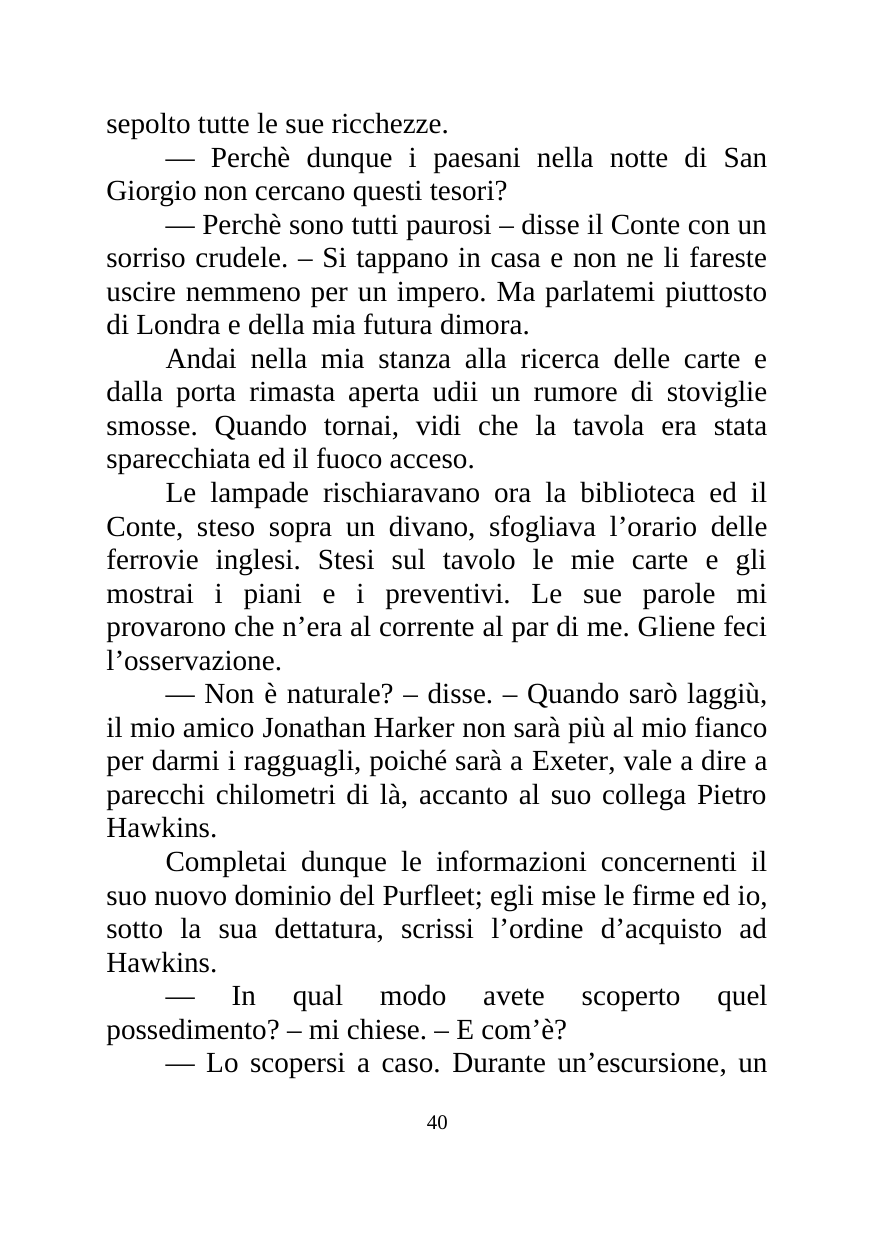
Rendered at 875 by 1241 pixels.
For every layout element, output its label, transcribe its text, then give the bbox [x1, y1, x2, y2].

text — Lo scopersi a caso. Durante un’escursione, un [106, 1045, 768, 1079]
text Le lampade rischiaravano ora la biblioteca ed il Conte, steso sopra un divano, sfogliava l’orario delle ferrovie inglesi. Stesi sul tavolo le mie carte e gli mostrai i piani e i preventivi. Le sue parole mi provarono che n’era al corrente al par di me. Gliene feci l’osservazione. [106, 475, 768, 676]
text — In qual modo avete scoperto quel possedimento? – mi chiese. – E com’è? [106, 978, 768, 1045]
text Andai nella mia stanza alla ricerca delle carte e dalla porta rimasta aperta udii un rumore di stoviglie smosse. Quando tornai, vidi che la tavola era stata sparecchiata ed il fuoco acceso. [106, 341, 768, 475]
text — Perchè dunque i paesani nella notte di San Giorgio non cercano questi tesori? [106, 140, 768, 207]
text — Non è naturale? – disse. – Quando sarò laggiù, il mio amico Jonathan Harker non sarà più al mio fianco per darmi i ragguagli, poiché sarà a Exeter, vale a dire a parecchi chilometri di là, accanto al suo collega Pietro Hawkins. [106, 676, 768, 844]
text — Perchè sono tutti paurosi – disse il Conte con un sorriso crudele. – Si tappano in casa e non ne li fareste uscire nemmeno per un impero. Ma parlatemi piuttosto di Londra e della mia futura dimora. [106, 207, 768, 341]
text Completai dunque le informazioni concernenti il suo nuovo dominio del Purfleet; egli mise le firme ed io, sotto la sua dettatura, scrissi l’ordine d’acquisto ad Hawkins. [106, 844, 768, 978]
text sepolto tutte le sue ricchezze. [106, 106, 768, 140]
